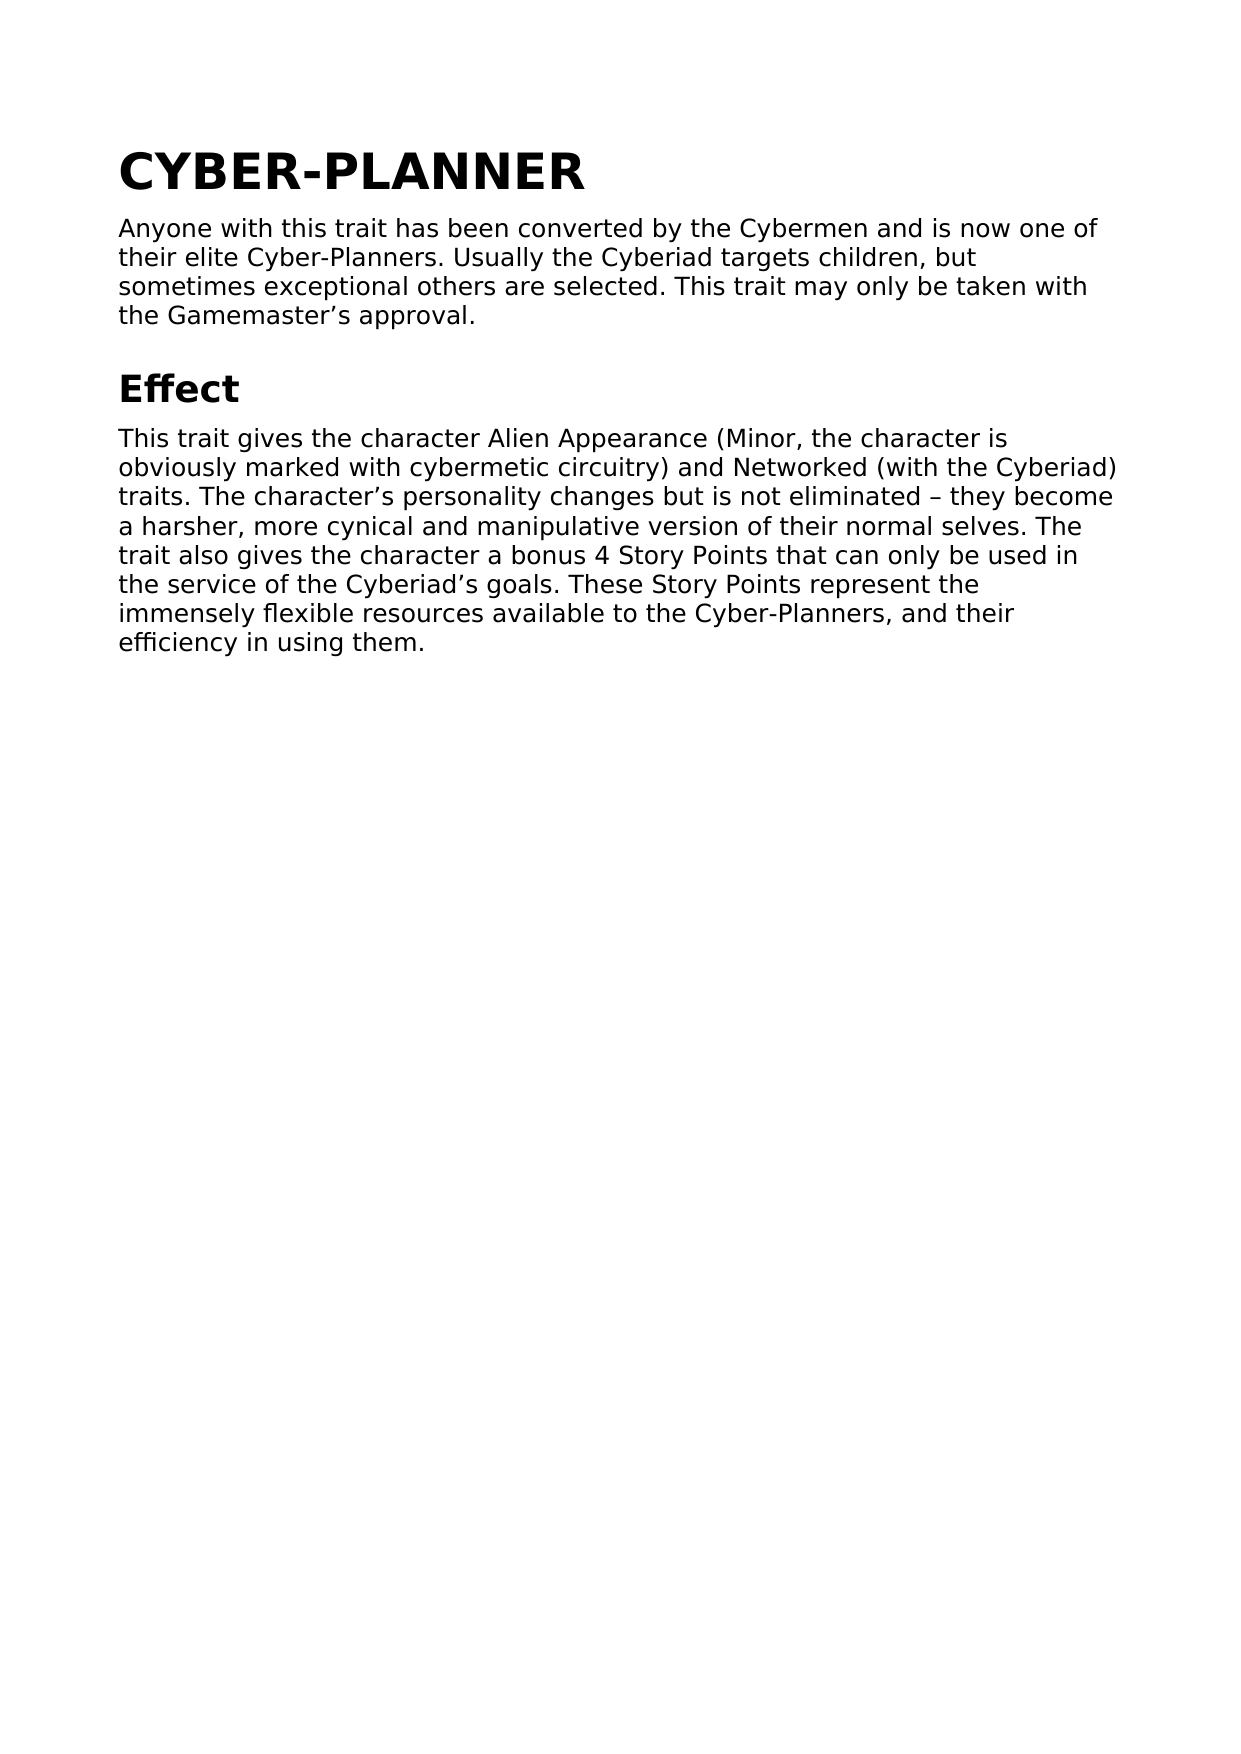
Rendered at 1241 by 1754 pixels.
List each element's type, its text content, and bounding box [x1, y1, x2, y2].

text This trait gives the character Alien Appearance (Minor, the character is obviously marked with cybermetic circuitry) and Networked (with the Cyberiad) traits. The character’s personality changes but is not eliminated – they become a harsher, more cynical and manipulative version of their normal selves. The trait also gives the character a bonus 4 Story Points that can only be used in the service of the Cyberiad’s goals. These Story Points represent the immensely flexible resources available to the Cyber-Planners, and their efficiency in using them. [118, 424, 1122, 657]
text Anyone with this trait has been converted by the Cybermen and is now one of their elite Cyber-Planners. Usually the Cyberiad targets children, but sometimes exceptional others are selected. This trait may only be taken with the Gamemaster’s approval. [118, 214, 1122, 331]
subtitle CYBER-PLANNER [118, 143, 1122, 201]
subtitle Effect [118, 368, 1122, 412]
